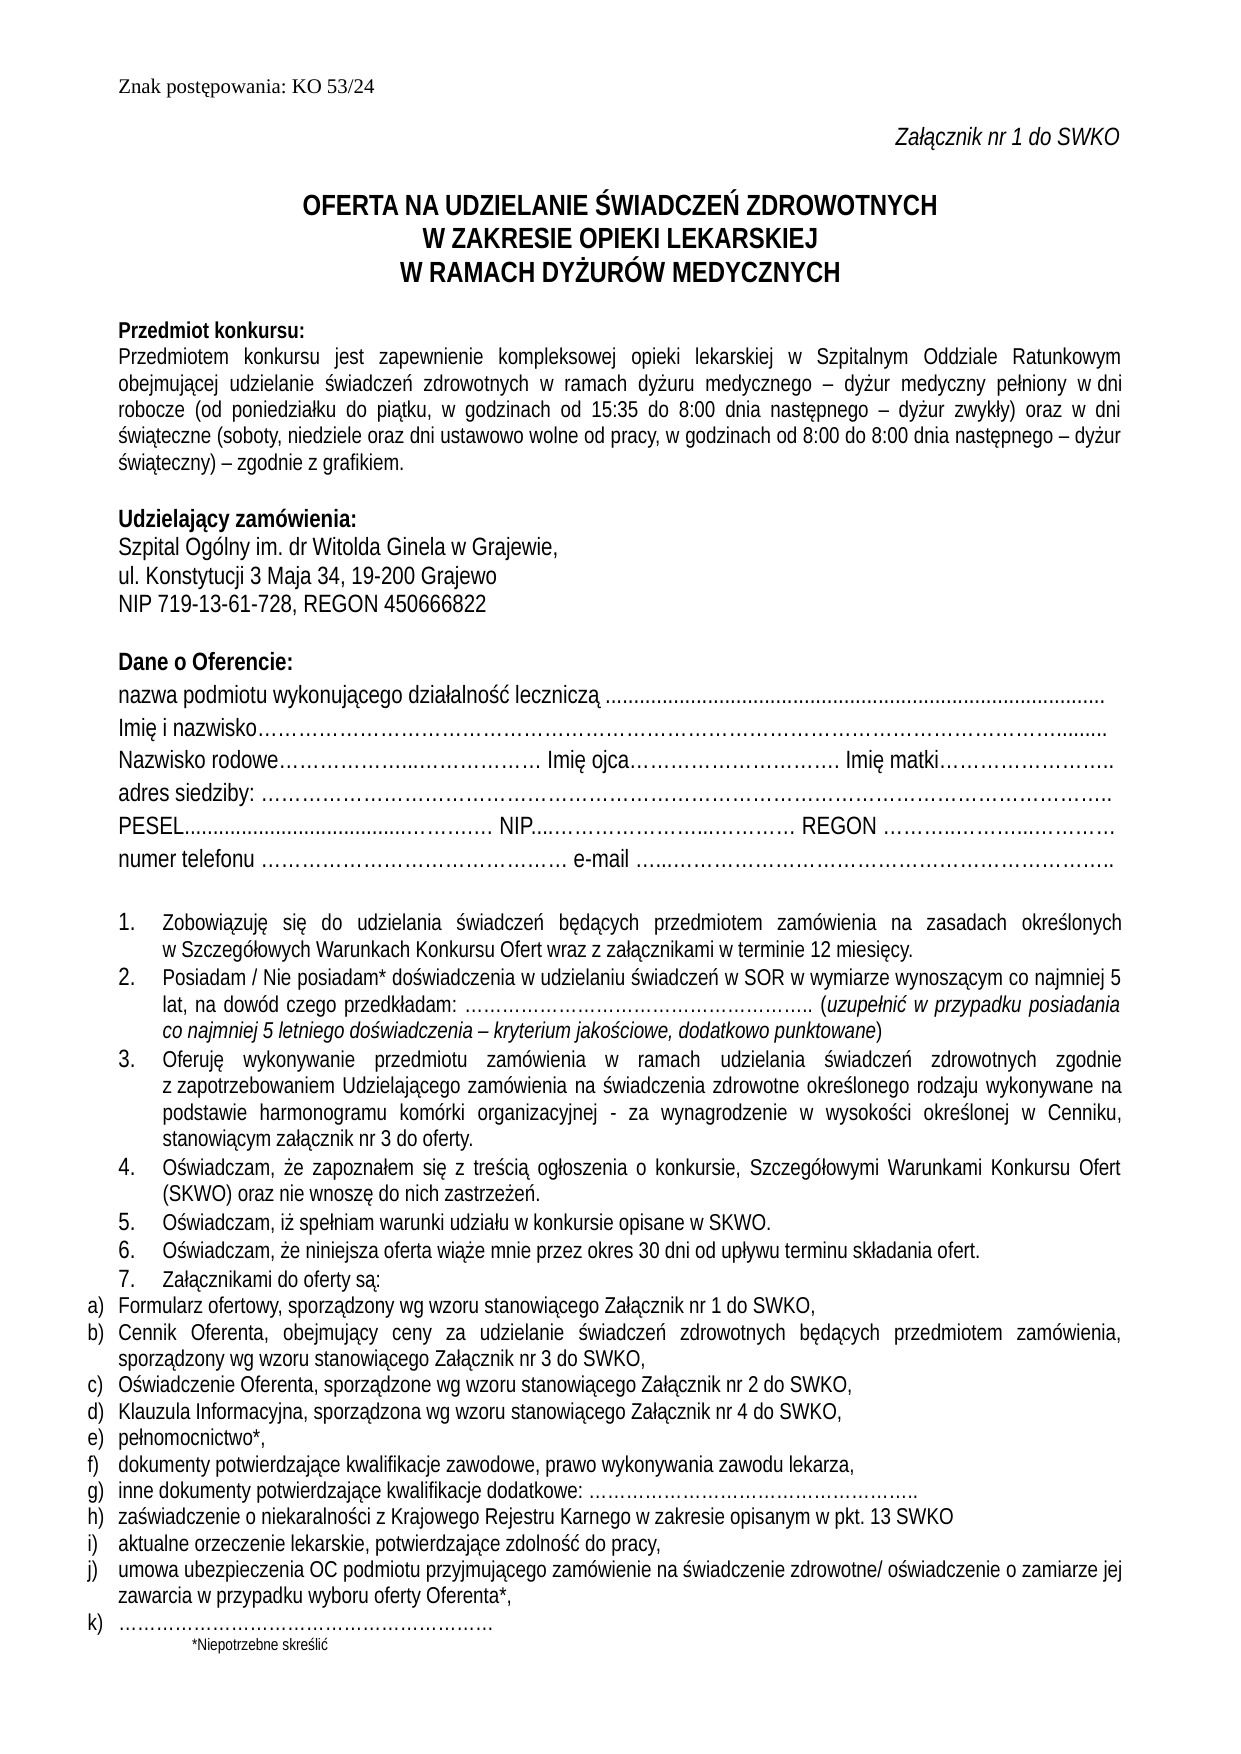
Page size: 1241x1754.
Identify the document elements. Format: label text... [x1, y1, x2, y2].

text *Niepotrzebne skreślić [192, 1635, 1122, 1654]
list Oświadczam, iż spełniam warunki udziału w konkursie opisane w SKWO. [118, 1206, 1122, 1235]
text OFERTA NA UDZIELANIE ŚWIADCZEŃ ZDROWOTNYCH [118, 188, 1122, 221]
text W ZAKRESIE OPIEKI LEKARSKIEJ [118, 221, 1122, 255]
list zaświadczenie o niekaralności z Krajowego Rejestru Karnego w zakresie opisanym w pkt. 13 SWKO [87, 1503, 1122, 1529]
list pełnomocnictwo*, [87, 1424, 1122, 1451]
list Formularz ofertowy, sporządzony wg wzoru stanowiącego Załącznik nr 1 do SWKO, [87, 1292, 1122, 1319]
text numer telefonu ……………………………………… e-mail …...……………………………………………………….. [118, 844, 1122, 873]
text Przedmiotem konkursu jest zapewnienie kompleksowej opieki lekarskiej w Szpitalnym Oddziale Ratunkowym obejmującej udzielanie świadczeń zdrowotnych w ramach dyżuru medycznego – dyżur medyczny pełniony w dni robocze (od poniedziałku do piątku, w godzinach od 15:35 do 8:00 dnia następnego – dyżur zwykły) oraz w dni świąteczne (soboty, niedziele oraz dni ustawowo wolne od pracy, w godzinach od 8:00 do 8:00 dnia następnego – dyżur świąteczny) – zgodnie z grafikiem. [118, 343, 1122, 475]
list umowa ubezpieczenia OC podmiotu przyjmującego zamówienie na świadczenie zdrowotne/ oświadczenie o zamiarze jej zawarcia w przypadku wyboru oferty Oferenta*, [87, 1556, 1122, 1609]
text Dane o Oferencie: [118, 647, 1122, 675]
list aktualne orzeczenie lekarskie, potwierdzające zdolność do pracy, [87, 1529, 1122, 1556]
list Posiadam / Nie posiadam* doświadczenia w udzielaniu świadczeń w SOR w wymiarze wynoszącym co najmniej 5 lat, na dowód czego przedkładam: ……………………………………………….. (uzupełnić w przypadku posiadania co najmniej 5 letniego doświadczenia – kryterium jakościowe, dodatkowo punktowane) [118, 962, 1122, 1044]
list Cennik Oferenta, obejmujący ceny za udzielanie świadczeń zdrowotnych będących przedmiotem zamówienia, sporządzony wg wzoru stanowiącego Załącznik nr 3 do SWKO, [87, 1319, 1122, 1371]
subtitle Przedmiot konkursu: [118, 317, 1122, 343]
text ul. Konstytucji 3 Maja 34, 19-200 Grajewo [118, 561, 1122, 589]
text NIP 719-13-61-728, REGON 450666822 [118, 589, 1122, 618]
text adres siedziby: …………………………………………………………………………………………………………….. [118, 778, 1122, 807]
list Oświadczam, że niniejsza oferta wiąże mnie przez okres 30 dni od upływu terminu składania ofert. [118, 1235, 1122, 1264]
text Szpital Ogólny im. dr Witolda Ginela w Grajewie, [118, 532, 1122, 561]
text Imię i nazwisko………………………………………………………………………………………………………......... [118, 713, 1122, 741]
text W RAMACH DYŻURÓW MEDYCZNYCH [118, 255, 1122, 288]
text Nazwisko rodowe………………...……………… Imię ojca…………………………. Imię matki…………………….. [118, 746, 1122, 774]
list Klauzula Informacyjna, sporządzona wg wzoru stanowiącego Załącznik nr 4 do SWKO, [87, 1398, 1122, 1424]
text Udzielający zamówienia: [118, 503, 1122, 532]
list Załącznikami do oferty są: [118, 1264, 1122, 1292]
list inne dokumenty potwierdzające kwalifikacje dodatkowe: …………………………………………….. [87, 1477, 1122, 1503]
list Oświadczenie Oferenta, sporządzone wg wzoru stanowiącego Załącznik nr 2 do SWKO, [87, 1371, 1122, 1398]
text nazwa podmiotu wykonującego działalność leczniczą ........................................................................................ [118, 680, 1122, 708]
text PESEL.......................................……….… NIP....…………………...………… REGON ………..………...………… [118, 811, 1122, 840]
list Oferuję wykonywanie przedmiotu zamówienia w ramach udzielania świadczeń zdrowotnych zgodnie z zapotrzebowaniem Udzielającego zamówienia na świadczenia zdrowotne określonego rodzaju wykonywane na podstawie harmonogramu komórki organizacyjnej - za wynagrodzenie w wysokości określonej w Cenniku, stanowiącym załącznik nr 3 do oferty. [118, 1044, 1122, 1151]
text Załącznik nr 1 do SWKO [118, 122, 1122, 151]
list Zobowiązuję się do udzielania świadczeń będących przedmiotem zamówienia na zasadach określonych w Szczegółowych Warunkach Konkursu Ofert wraz z załącznikami w terminie 12 miesięcy. [118, 907, 1122, 962]
list Oświadczam, że zapoznałem się z treścią ogłoszenia o konkursie, Szczegółowymi Warunkami Konkursu Ofert (SKWO) oraz nie wnoszę do nich zastrzeżeń. [118, 1151, 1122, 1206]
list …………………………………………………… [87, 1609, 1122, 1635]
list dokumenty potwierdzające kwalifikacje zawodowe, prawo wykonywania zawodu lekarza, [87, 1451, 1122, 1477]
